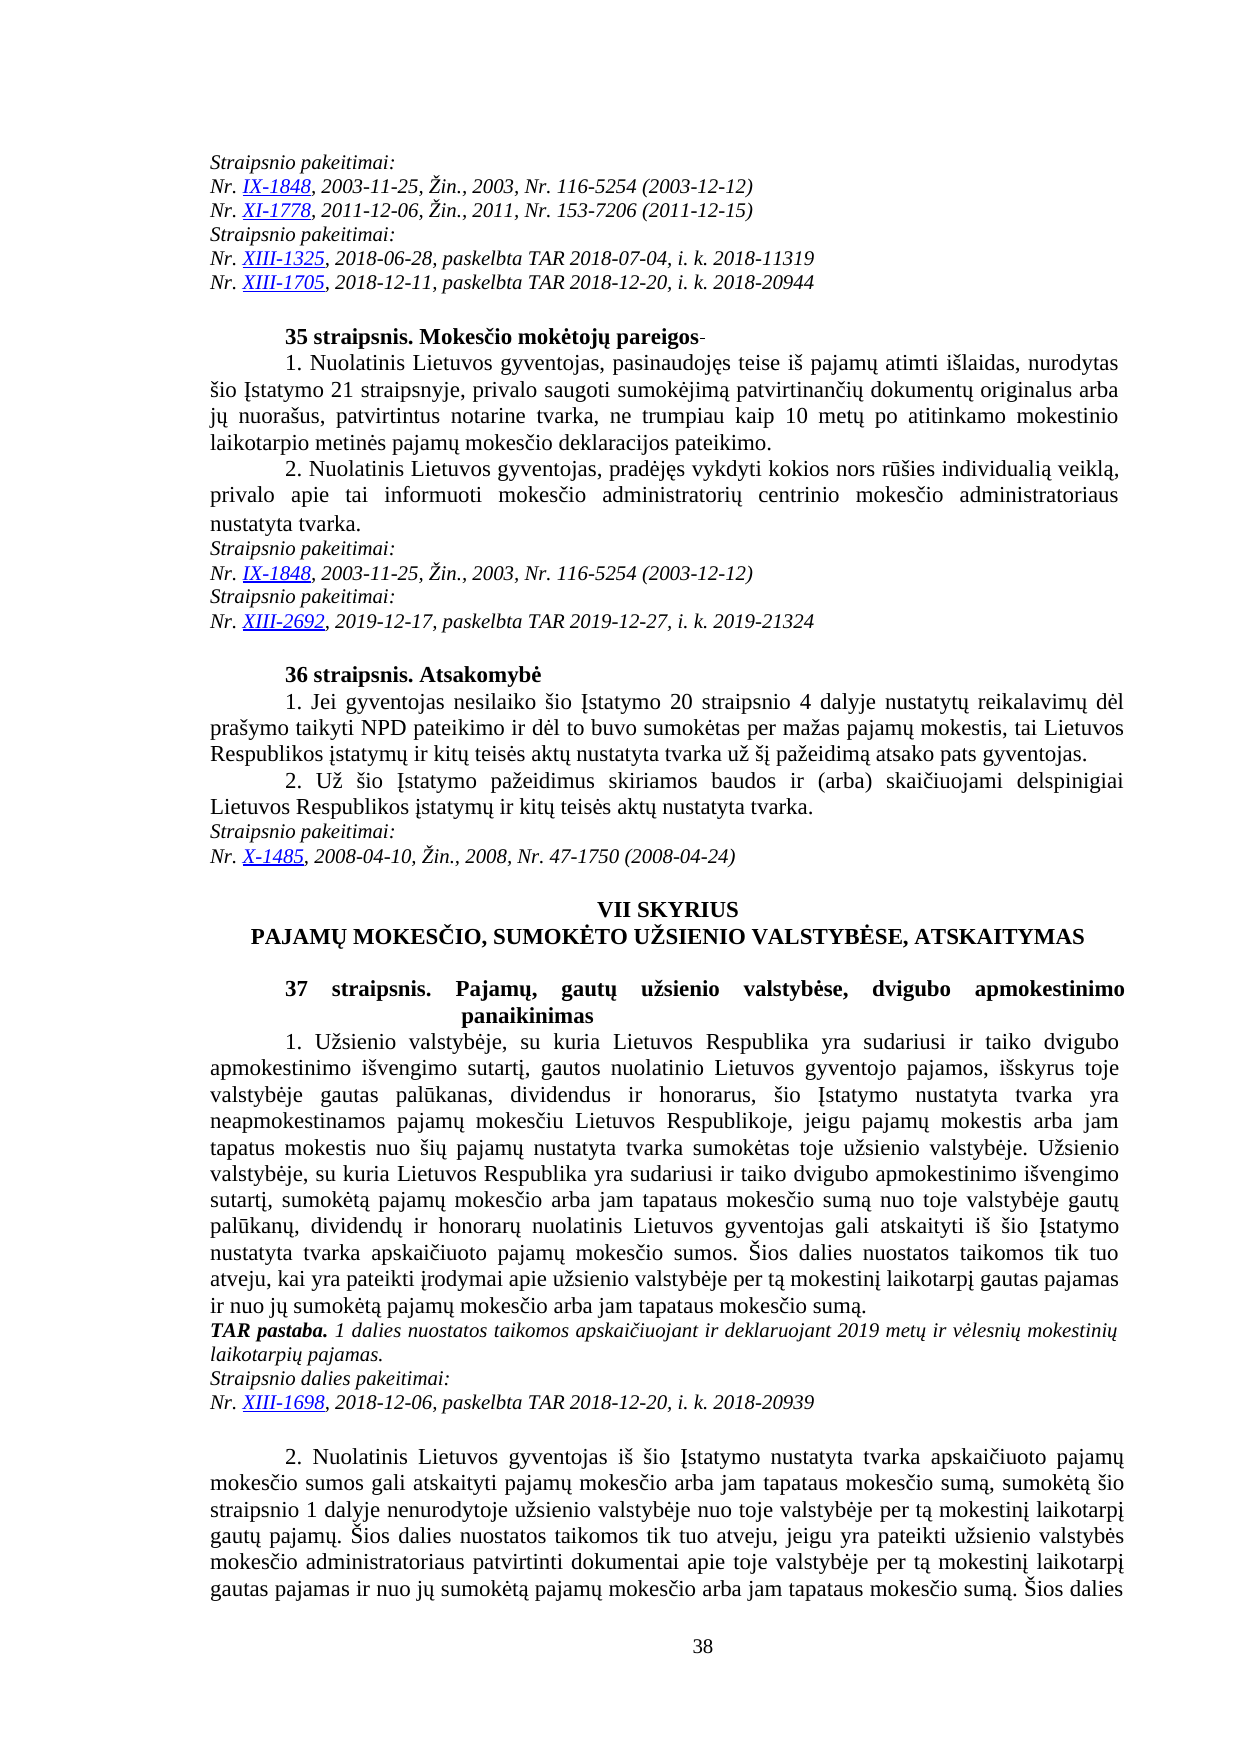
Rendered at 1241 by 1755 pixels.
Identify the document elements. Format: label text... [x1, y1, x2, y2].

text 35 straipsnis. Mokesčio mokėtojų pareigos [210, 323, 1120, 349]
text Nr. IX-1848, 2003-11-25, Žin., 2003, Nr. 116-5254 (2003-12-12) [210, 560, 1120, 584]
text Nr. IX-1848, 2003-11-25, Žin., 2003, Nr. 116-5254 (2003-12-12) [210, 174, 1120, 198]
text Straipsnio pakeitimai: [210, 150, 1120, 174]
text 36 straipsnis. Atsakomybė [210, 661, 1126, 688]
text Nr. XIII-1698, 2018-12-06, paskelbta TAR 2018-12-20, i. k. 2018-20939 [210, 1390, 1120, 1414]
text 2. Nuolatinis Lietuvos gyventojas, pradėjęs vykdyti kokios nors rūšies individualią veiklą, privalo apie tai informuoti mokesčio administratorių centrinio mokesčio administratoriaus nustatyta tvarka. [210, 455, 1120, 536]
text VII SKYRIUS [210, 896, 1126, 923]
text Straipsnio dalies pakeitimai: [210, 1366, 1120, 1390]
text 1. Nuolatinis Lietuvos gyventojas, pasinaudojęs teise iš pajamų atimti išlaidas, nurodytas šio Įstatymo 21 straipsnyje, privalo saugoti sumokėjimą patvirtinančių dokumentų originalus arba jų nuorašus, patvirtintus notarine tvarka, ne trumpiau kaip 10 metų po atitinkamo mokestinio laikotarpio metinės pajamų mokesčio deklaracijos pateikimo. [210, 349, 1120, 455]
text Nr. XIII-1705, 2018-12-11, paskelbta TAR 2018-12-20, i. k. 2018-20944 [210, 270, 1120, 294]
text Straipsnio pakeitimai: [210, 584, 1120, 608]
text 2. Nuolatinis Lietuvos gyventojas iš šio Įstatymo nustatyta tvarka apskaičiuoto pajamų mokesčio sumos gali atskaityti pajamų mokesčio arba jam tapataus mokesčio sumą, sumokėtą šio straipsnio 1 dalyje nenurodytoje užsienio valstybėje nuo toje valstybėje per tą mokestinį laikotarpį gautų pajamų. Šios dalies nuostatos taikomos tik tuo atveju, jeigu yra pateikti užsienio valstybės mokesčio administratoriaus patvirtinti dokumentai apie toje valstybėje per tą mokestinį laikotarpį gautas pajamas ir nuo jų sumokėtą pajamų mokesčio arba jam tapataus mokesčio sumą. Šios dalies [210, 1443, 1126, 1601]
text 1. Užsienio valstybėje, su kuria Lietuvos Respublika yra sudariusi ir taiko dvigubo apmokestinimo išvengimo sutartį, gautos nuolatinio Lietuvos gyventojo pajamos, išskyrus toje valstybėje gautas palūkanas, dividendus ir honorarus, šio Įstatymo nustatyta tvarka yra neapmokestinamos pajamų mokesčiu Lietuvos Respublikoje, jeigu pajamų mokestis arba jam tapatus mokestis nuo šių pajamų nustatyta tvarka sumokėtas toje užsienio valstybėje. Užsienio valstybėje, su kuria Lietuvos Respublika yra sudariusi ir taiko dvigubo apmokestinimo išvengimo sutartį, sumokėtą pajamų mokesčio arba jam tapataus mokesčio sumą nuo toje valstybėje gautų palūkanų, dividendų ir honorarų nuolatinis Lietuvos gyventojas gali atskaityti iš šio Įstatymo nustatyta tvarka apskaičiuoto pajamų mokesčio sumos. Šios dalies nuostatos taikomos tik tuo atveju, kai yra pateikti įrodymai apie užsienio valstybėje per tą mokestinį laikotarpį gautas pajamas ir nuo jų sumokėtą pajamų mokesčio arba jam tapataus mokesčio sumą. [210, 1028, 1120, 1318]
text PAJAMŲ MOKESČIO, SUMOKĖTO UŽSIENIO VALSTYBĖSE, ATSKAITYMAS [210, 923, 1126, 949]
text Nr. XIII-2692, 2019-12-17, paskelbta TAR 2019-12-27, i. k. 2019-21324 [210, 608, 1120, 633]
text 37 straipsnis. Pajamų, gautų užsienio valstybėse, dvigubo apmokestinimo panaikinimas [285, 975, 1126, 1028]
text 1. Jei gyventojas nesilaiko šio Įstatymo 20 straipsnio 4 dalyje nustatytų reikalavimų dėl prašymo taikyti NPD pateikimo ir dėl to buvo sumokėtas per mažas pajamų mokestis, tai Lietuvos Respublikos įstatymų ir kitų teisės aktų nustatyta tvarka už šį pažeidimą atsako pats gyventojas. [210, 688, 1126, 767]
text Nr. X-1485, 2008-04-10, Žin., 2008, Nr. 47-1750 (2008-04-24) [210, 843, 1126, 868]
text Nr. XIII-1325, 2018-06-28, paskelbta TAR 2018-07-04, i. k. 2018-11319 [210, 246, 1120, 270]
text Straipsnio pakeitimai: [210, 819, 1126, 843]
text Straipsnio pakeitimai: [210, 536, 1120, 560]
text Straipsnio pakeitimai: [210, 222, 1120, 246]
text 2. Už šio Įstatymo pažeidimus skiriamos baudos ir (arba) skaičiuojami delspinigiai Lietuvos Respublikos įstatymų ir kitų teisės aktų nustatyta tvarka. [210, 767, 1126, 819]
text TAR pastaba. 1 dalies nuostatos taikomos apskaičiuojant ir deklaruojant 2019 metų ir vėlesnių mokestinių laikotarpių pajamas. [210, 1318, 1120, 1366]
text Nr. XI-1778, 2011-12-06, Žin., 2011, Nr. 153-7206 (2011-12-15) [210, 198, 1120, 222]
